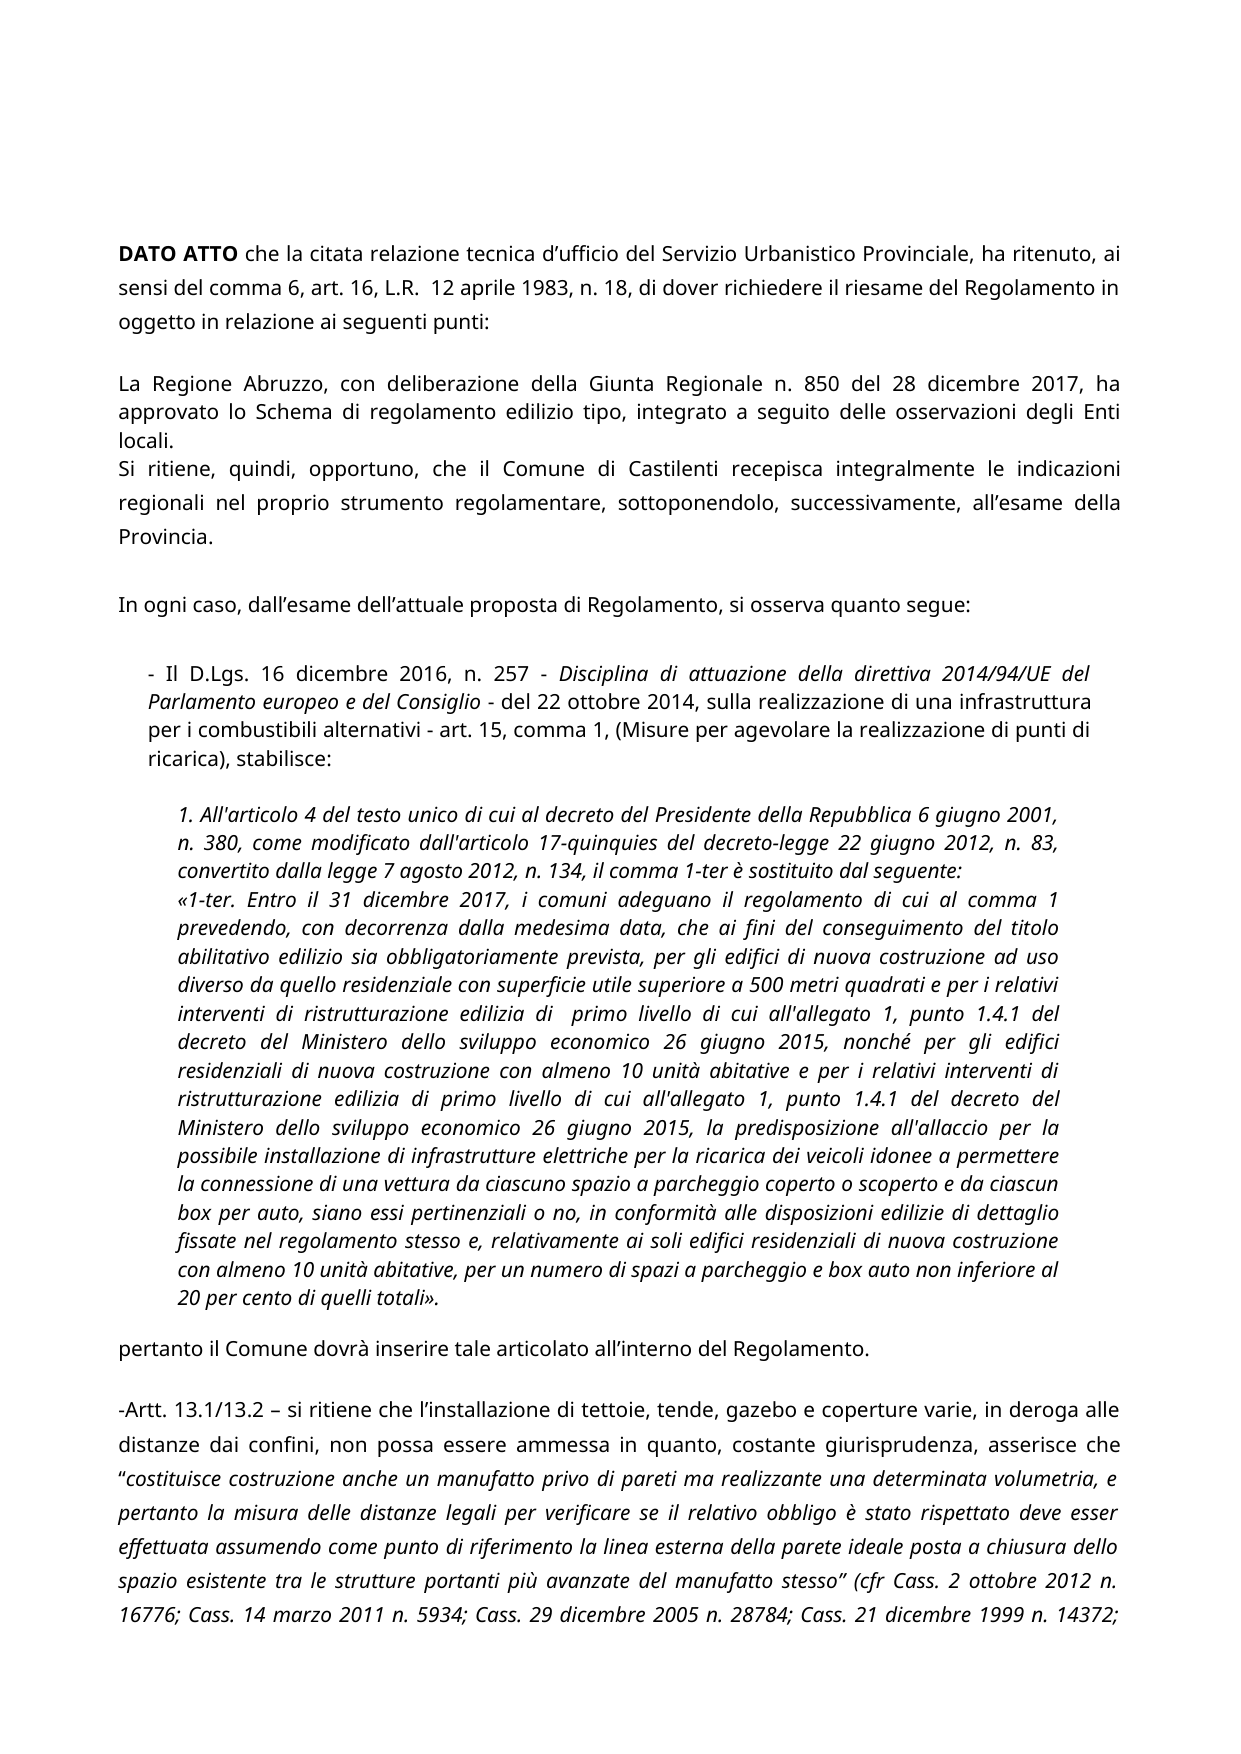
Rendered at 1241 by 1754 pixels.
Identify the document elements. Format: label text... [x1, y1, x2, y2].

text In ogni caso, dall’esame dell’attuale proposta di Regolamento, si osserva quanto segue: [118, 591, 1122, 619]
subtitle La Regione Abruzzo, con deliberazione della Giunta Regionale n. 850 del 28 dicembre 2017, ha approvato lo Schema di regolamento edilizio tipo, integrato a seguito delle osservazioni degli Enti locali. [118, 369, 1122, 454]
subtitle - Il D.Lgs. 16 dicembre 2016, n. 257 - Disciplina di attuazione della direttiva 2014/94/UE del Parlamento europeo e del Consiglio - del 22 ottobre 2014, sulla realizzazione di una infrastruttura per i combustibili alternativi - art. 15, comma 1, (Misure per agevolare la realizzazione di punti di ricarica), stabilisce: [148, 659, 1093, 772]
text Si ritiene, quindi, opportuno, che il Comune di Castilenti recepisca integralmente le indicazioni regionali nel proprio strumento regolamentare, sottoponendolo, successivamente, all’esame della Provincia. [118, 454, 1122, 551]
text -Artt. 13.1/13.2 – si ritiene che l’installazione di tettoie, tende, gazebo e coperture varie, in deroga alle distanze dai confini, non possa essere ammessa in quanto, costante giurisprudenza, asserisce che “costituisce costruzione anche un manufatto privo di pareti ma realizzante una determinata volumetria, e pertanto la misura delle distanze legali per verificare se il relativo obbligo è stato rispettato deve esser effettuata assumendo come punto di riferimento la linea esterna della parete ideale posta a chiusura dello spazio esistente tra le strutture portanti più avanzate del manufatto stesso” (cfr Cass. 2 ottobre 2012 n. 16776; Cass. 14 marzo 2011 n. 5934; Cass. 29 dicembre 2005 n. 28784; Cass. 21 dicembre 1999 n. 14372; [118, 1396, 1122, 1628]
text DATO ATTO che la citata relazione tecnica d’ufficio del Servizio Urbanistico Provinciale, ha ritenuto, ai sensi del comma 6, art. 16, L.R. 12 aprile 1983, n. 18, di dover richiedere il riesame del Regolamento in oggetto in relazione ai seguenti punti: [118, 239, 1122, 336]
text «1-ter. Entro il 31 dicembre 2017, i comuni adeguano il regolamento di cui al comma 1 prevedendo, con decorrenza dalla medesima data, che ai fini del conseguimento del titolo abilitativo edilizio sia obbligatoriamente prevista, per gli edifici di nuova costruzione ad uso diverso da quello residenziale con superficie utile superiore a 500 metri quadrati e per i relativi interventi di ristrutturazione edilizia di primo livello di cui all'allegato 1, punto 1.4.1 del decreto del Ministero dello sviluppo economico 26 giugno 2015, nonché per gli edifici residenziali di nuova costruzione con almeno 10 unità abitative e per i relativi interventi di ristrutturazione edilizia di primo livello di cui all'allegato 1, punto 1.4.1 del decreto del Ministero dello sviluppo economico 26 giugno 2015, la predisposizione all'allaccio per la possibile installazione di infrastrutture elettriche per la ricarica dei veicoli idonee a permettere la connessione di una vettura da ciascuno spazio a parcheggio coperto o scoperto e da ciascun box per auto, siano essi pertinenziali o no, in conformità alle disposizioni edilizie di dettaglio fissate nel regolamento stesso e, relativamente ai soli edifici residenziali di nuova costruzione con almeno 10 unità abitative, per un numero di spazi a parcheggio e box auto non inferiore al 20 per cento di quelli totali». [177, 885, 1063, 1312]
text pertanto il Comune dovrà inserire tale articolato all’interno del Regolamento. [118, 1334, 1122, 1363]
text 1. All'articolo 4 del testo unico di cui al decreto del Presidente della Repubblica 6 giugno 2001, n. 380, come modificato dall'articolo 17-quinquies del decreto-legge 22 giugno 2012, n. 83, convertito dalla legge 7 agosto 2012, n. 134, il comma 1-ter è sostituito dal seguente: [177, 800, 1063, 885]
